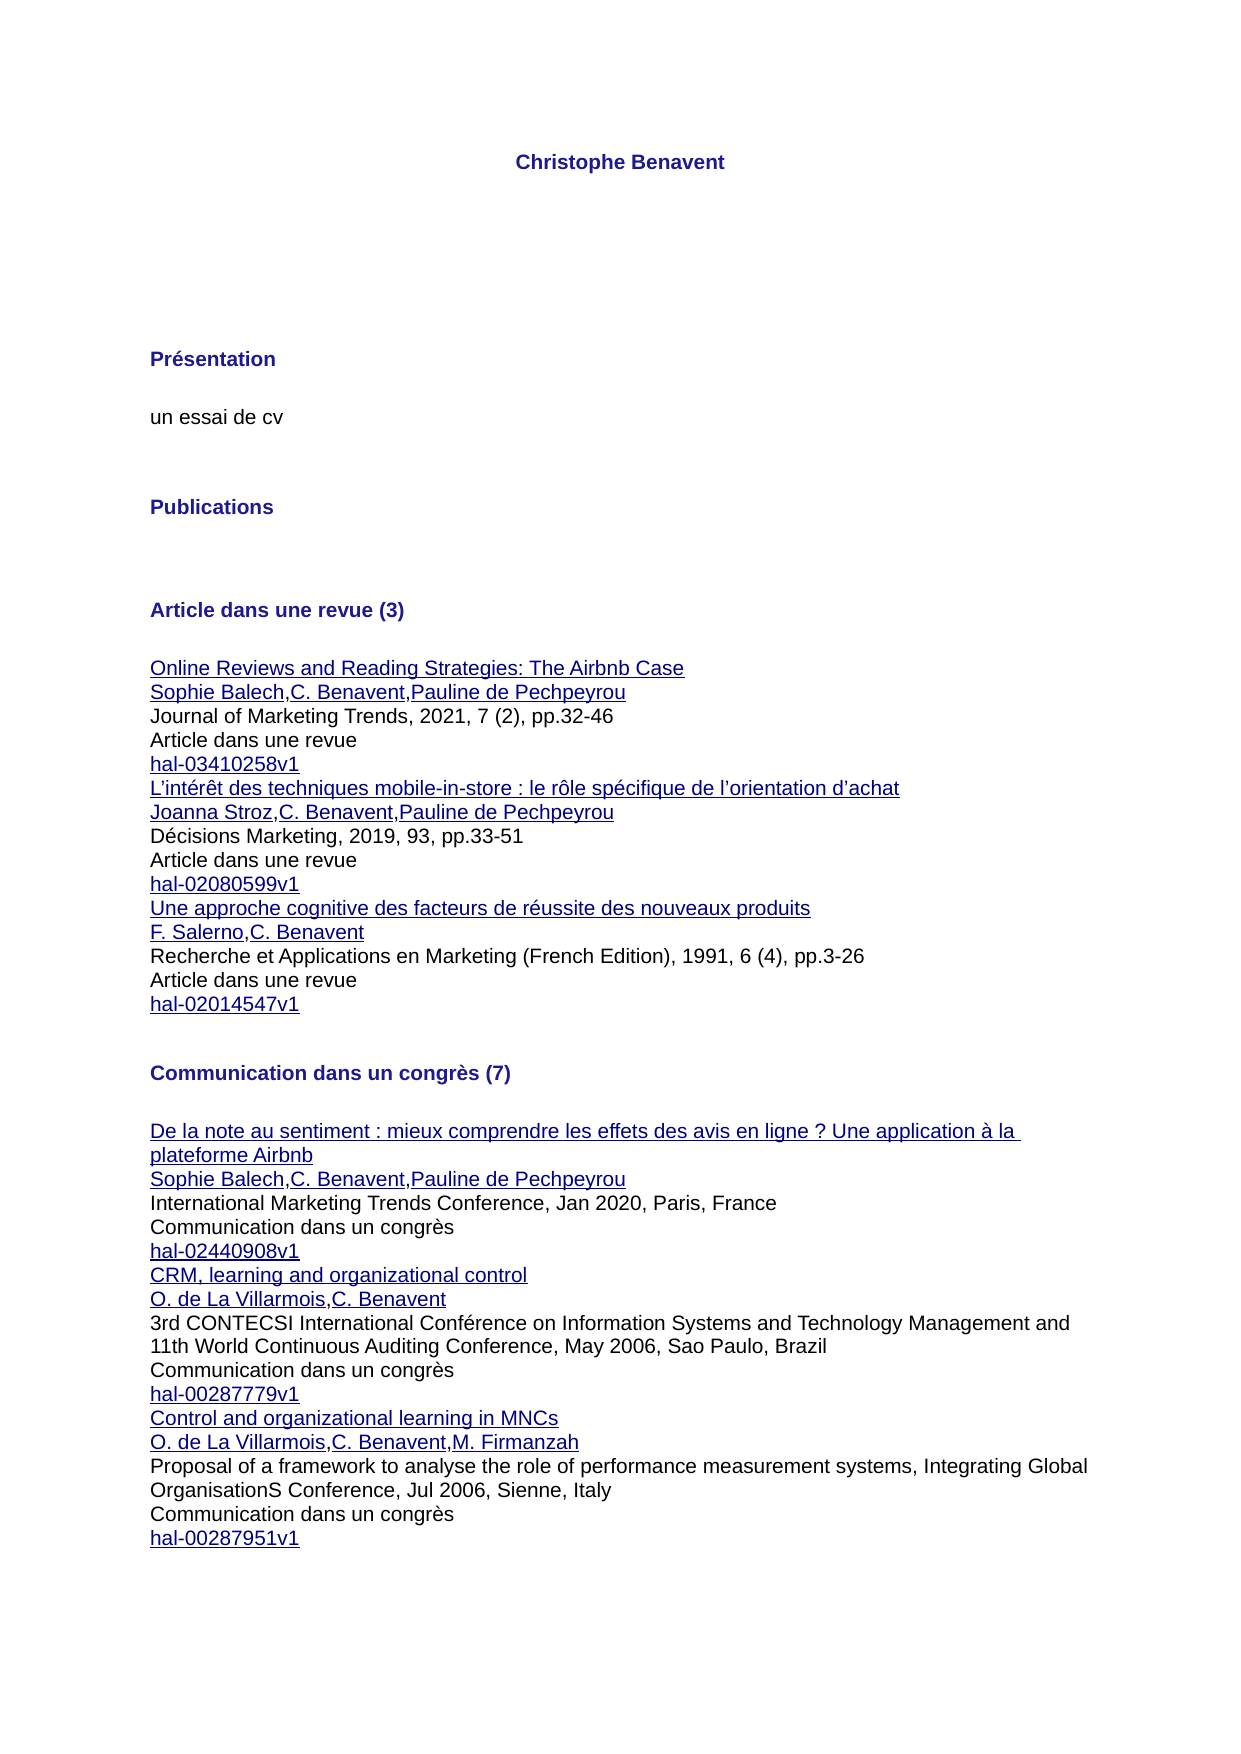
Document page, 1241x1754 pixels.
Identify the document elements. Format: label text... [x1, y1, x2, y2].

subtitle Présentation [150, 347, 1090, 371]
subtitle Communication dans un congrès (7) [150, 1060, 1090, 1084]
subtitle Article dans une revue (3) [150, 598, 1090, 622]
table_header Online Reviews and Reading Strategies: The Airbnb Case Sophie Balech,C. Benavent,Pauline de Pechpeyrou Journal of Marketing Trends, 2021, 7 (2), pp.32-46 Article dans une revue hal-03410258v1 [150, 656, 1090, 776]
text un essai de cv [150, 405, 1090, 429]
table_cell Control and organizational learning in MNCs O. de La Villarmois,C. Benavent,M. Firmanzah Proposal of a framework to analyse the role of performance measurement systems, Integrating Global OrganisationS Conference, Jul 2006, Sienne, Italy Communication dans un congrès hal-00287951v1 [150, 1406, 1090, 1550]
table_cell Une approche cognitive des facteurs de réussite des nouveaux produits F. Salerno,C. Benavent Recherche et Applications en Marketing (French Edition), 1991, 6 (4), pp.3-26 Article dans une revue hal-02014547v1 [150, 896, 1090, 1016]
table_cell L’intérêt des techniques mobile-in-store : le rôle spécifique de l’orientation d’achat Joanna Stroz,C. Benavent,Pauline de Pechpeyrou Décisions Marketing, 2019, 93, pp.33-51 Article dans une revue hal-02080599v1 [150, 776, 1090, 896]
table_cell CRM, learning and organizational control O. de La Villarmois,C. Benavent 3rd CONTECSI International Conférence on Information Systems and Technology Management and 11th World Continuous Auditing Conference, May 2006, Sao Paulo, Brazil Communication dans un congrès hal-00287779v1 [150, 1263, 1090, 1406]
table_header De la note au sentiment : mieux comprendre les effets des avis en ligne ? Une application à la plateforme Airbnb Sophie Balech,C. Benavent,Pauline de Pechpeyrou International Marketing Trends Conference, Jan 2020, Paris, France Communication dans un congrès hal-02440908v1 [150, 1119, 1090, 1262]
subtitle Publications [150, 495, 1090, 519]
subtitle Christophe Benavent [150, 150, 1090, 174]
